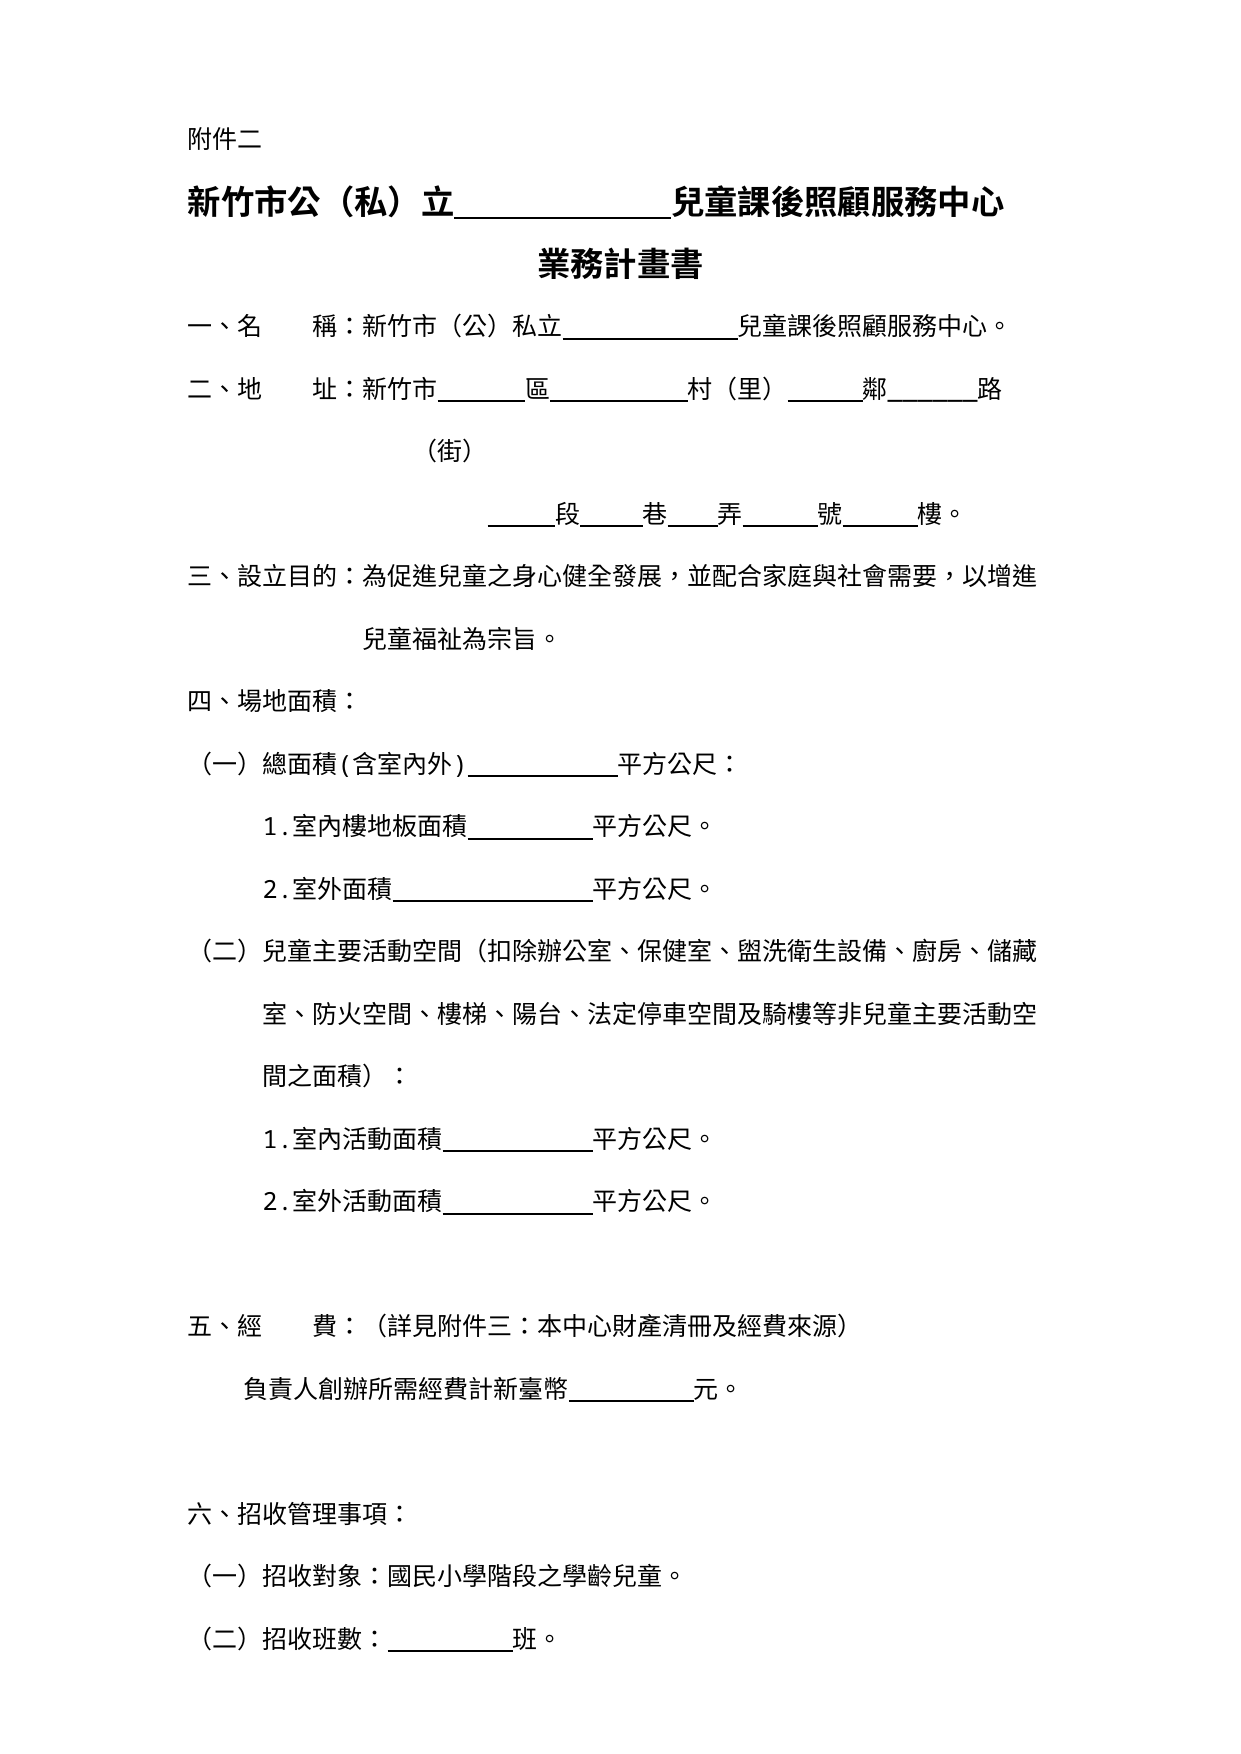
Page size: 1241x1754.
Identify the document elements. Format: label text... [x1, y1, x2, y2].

text 業務計畫書 [187, 221, 1053, 283]
text （一）總面積(含室內外) 平方公尺： [187, 721, 1053, 783]
text 新竹市公（私）立 兒童課後照顧服務中心 [187, 158, 1053, 221]
text 附件二 [187, 96, 1053, 158]
text 二、地 址：新竹市 區 村（里） 鄰______路（街） [187, 346, 1053, 471]
text 1.室內活動面積 平方公尺。 [262, 1096, 1053, 1158]
text 1.室內樓地板面積 平方公尺。 [262, 783, 1053, 846]
text 六、招收管理事項： [187, 1471, 1053, 1533]
text 段 巷 弄 號 樓。 [187, 471, 1053, 533]
text 四、場地面積： [187, 658, 1053, 721]
text （二）招收班數： 班。 [187, 1596, 1053, 1658]
text 一、名 稱：新竹市（公）私立 兒童課後照顧服務中心。 [187, 283, 1053, 346]
text （二）兒童主要活動空間（扣除辦公室、保健室、盥洗衛生設備、廚房、儲藏室、防火空間、樓梯、陽台、法定停車空間及騎樓等非兒童主要活動空間之面積）： [187, 908, 1053, 1096]
text 五、經 費：（詳見附件三：本中心財產清冊及經費來源） [187, 1283, 1053, 1346]
text 2.室外活動面積 平方公尺。 [262, 1158, 1053, 1221]
text （一）招收對象：國民小學階段之學齡兒童。 [187, 1533, 1053, 1596]
text 負責人創辦所需經費計新臺幣 元。 [187, 1346, 1053, 1408]
text 2.室外面積 平方公尺。 [262, 846, 1053, 908]
text 三、設立目的：為促進兒童之身心健全發展，並配合家庭與社會需要，以增進兒童福祉為宗旨。 [187, 533, 1053, 658]
